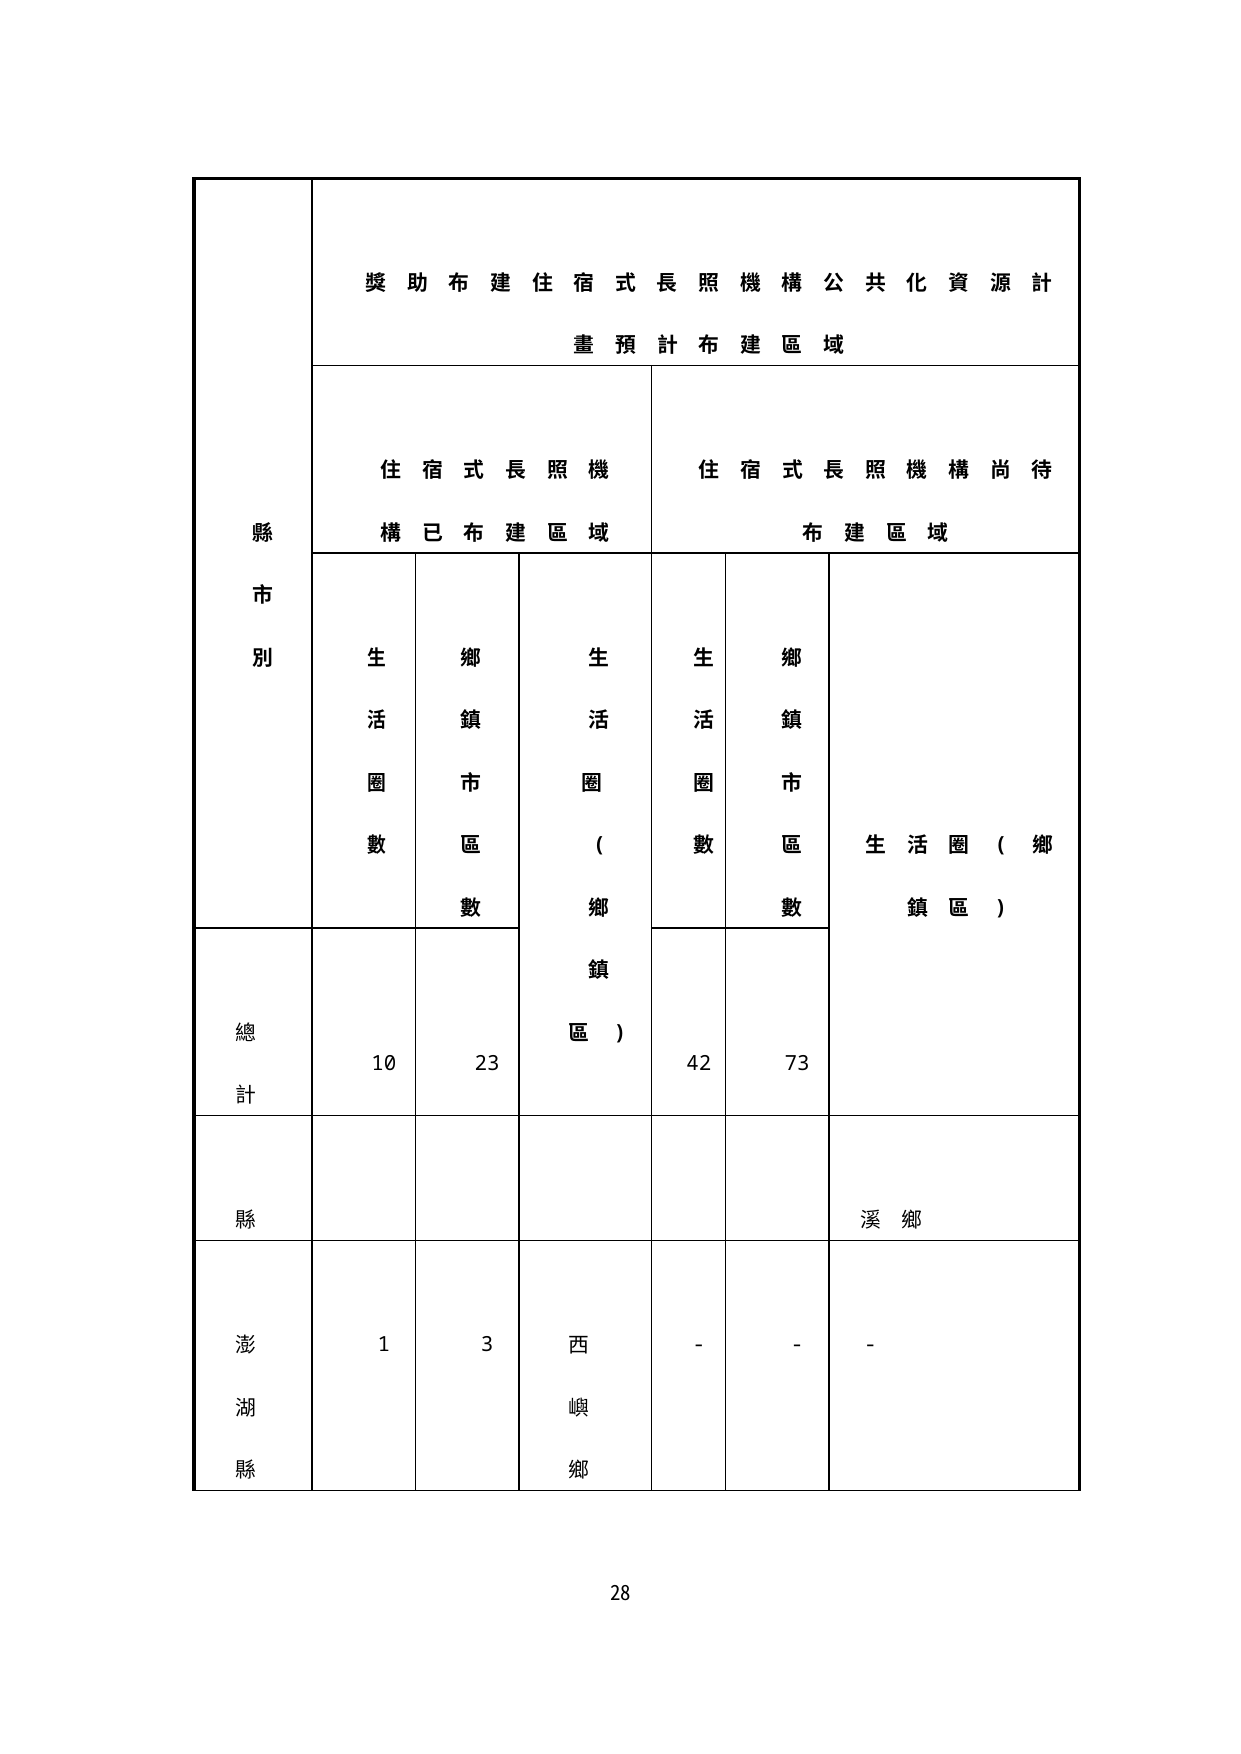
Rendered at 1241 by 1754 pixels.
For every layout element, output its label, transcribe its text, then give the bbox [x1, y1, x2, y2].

table_cell 住宿式長照機構已布建區域 [313, 366, 651, 552]
table_header 獎助布建住宿式長照機構公共化資源計畫預計布建區域 [313, 180, 1078, 365]
table_cell [652, 1116, 725, 1240]
table_cell 生活圈數 [652, 554, 725, 927]
table_cell - [313, 1116, 415, 1240]
table_cell - [416, 1116, 518, 1240]
table_cell 溪鄉 [830, 1116, 1078, 1240]
table_cell 23 [416, 929, 518, 1115]
table_cell 澎湖縣 [196, 1241, 311, 1490]
table_cell 73 [726, 929, 828, 1115]
table_cell 鄉鎮市區數 [726, 554, 828, 927]
table_cell 1 [313, 1241, 415, 1490]
table_cell 10 [313, 929, 415, 1115]
table_cell - [520, 1116, 651, 1240]
table_cell 住宿式長照機構尚待布建區域 [652, 366, 1078, 552]
table_cell [726, 1116, 828, 1240]
table_cell 西嶼鄉 [520, 1241, 651, 1490]
table_cell 生活圈(鄉鎮區) [520, 554, 651, 1115]
table_cell - [830, 1241, 1078, 1490]
table_cell 生活圈數 [313, 554, 415, 927]
table_cell 鄉鎮市區數 [416, 554, 518, 927]
table_cell - [726, 1241, 828, 1490]
table_header 縣市別 [196, 180, 311, 927]
table_cell 總計 [196, 929, 311, 1115]
table_cell - [652, 1241, 725, 1490]
table_cell 生活圈(鄉鎮區) [830, 554, 1078, 1115]
table_cell 3 [416, 1241, 518, 1490]
table_cell 42 [652, 929, 725, 1115]
table_cell 縣 [196, 1116, 311, 1240]
